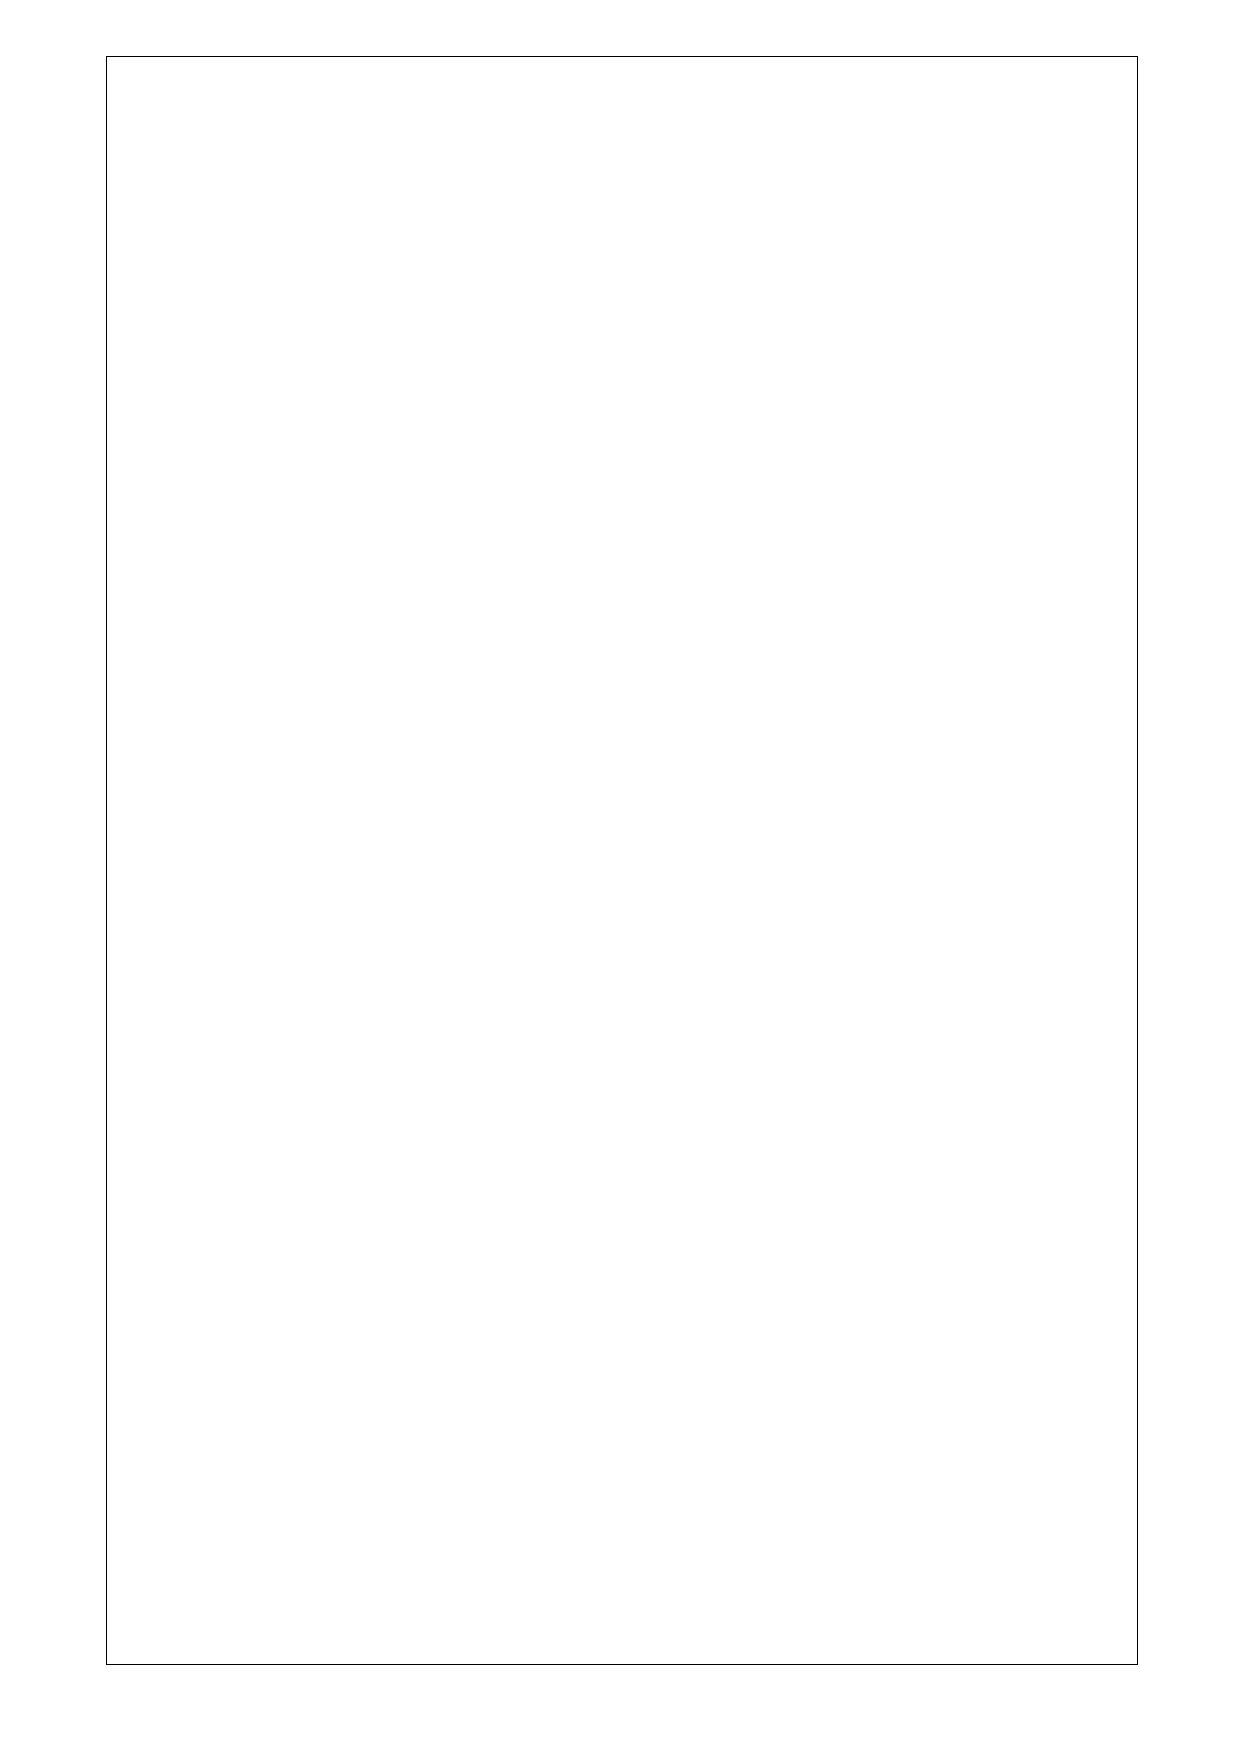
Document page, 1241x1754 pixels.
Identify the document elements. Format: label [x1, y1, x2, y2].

table_header [107, 57, 1137, 1664]
